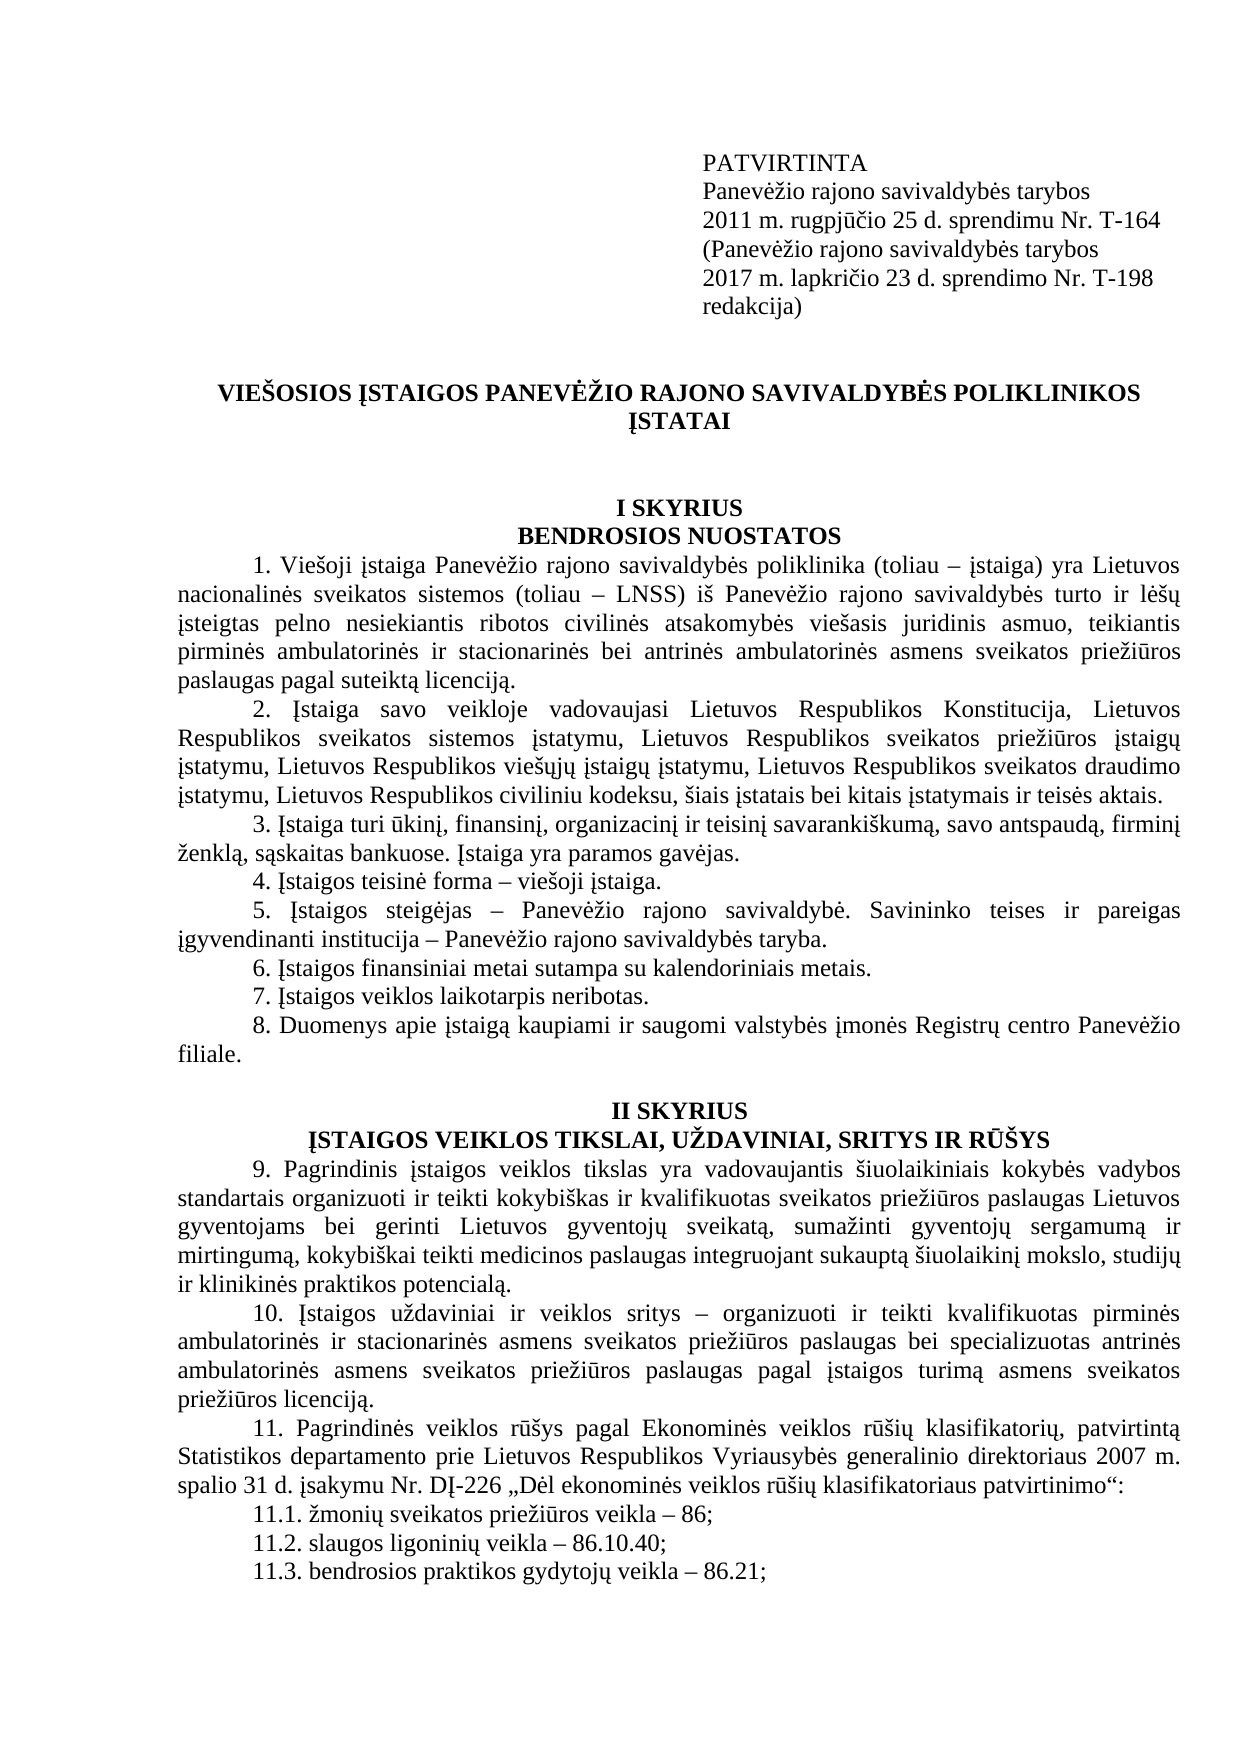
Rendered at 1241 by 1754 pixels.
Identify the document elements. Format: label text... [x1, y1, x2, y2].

text 4. Įstaigos teisinė forma – viešoji įstaiga. [177, 866, 1181, 895]
text 1. Viešoji įstaiga Panevėžio rajono savivaldybės poliklinika (toliau – įstaiga) yra Lietuvos nacionalinės sveikatos sistemos (toliau – LNSS) iš Panevėžio rajono savivaldybės turto ir lėšų įsteigtas pelno nesiekiantis ribotos civilinės atsakomybės viešasis juridinis asmuo, teikiantis pirminės ambulatorinės ir stacionarinės bei antrinės ambulatorinės asmens sveikatos priežiūros paslaugas pagal suteiktą licenciją. [177, 550, 1181, 694]
text I SKYRIUS [177, 493, 1181, 521]
text 2011 m. rugpjūčio 25 d. sprendimu Nr. T-164 [177, 205, 1181, 234]
text PATVIRTINTA [177, 148, 1181, 176]
text 11.3. bendrosios praktikos gydytojų veikla – 86.21; [215, 1556, 1181, 1585]
text ĮSTATAI [177, 406, 1181, 435]
text Panevėžio rajono savivaldybės tarybos [177, 176, 1181, 205]
text 11. Pagrindinės veiklos rūšys pagal Ekonominės veiklos rūšių klasifikatorių, patvirtintą Statistikos departamento prie Lietuvos Respublikos Vyriausybės generalinio direktoriaus 2007 m. spalio 31 d. įsakymu Nr. DĮ-226 „Dėl ekonominės veiklos rūšių klasifikatoriaus patvirtinimo“: [177, 1413, 1181, 1499]
text 3. Įstaiga turi ūkinį, finansinį, organizacinį ir teisinį savarankiškumą, savo antspaudą, firminį ženklą, sąskaitas bankuose. Įstaiga yra paramos gavėjas. [177, 809, 1181, 866]
text 5. Įstaigos steigėjas – Panevėžio rajono savivaldybė. Savininko teises ir pareigas įgyvendinanti institucija – Panevėžio rajono savivaldybės taryba. [177, 895, 1181, 953]
text redakcija) [177, 291, 1181, 320]
text 11.2. slaugos ligoninių veikla – 86.10.40; [215, 1528, 1181, 1556]
text ĮSTAIGOS VEIKLOS TIKSLAI, UŽDAVINIAI, SRITYS IR RŪŠYS [177, 1125, 1181, 1154]
text 11.1. žmonių sveikatos priežiūros veikla – 86; [177, 1499, 1181, 1528]
text 8. Duomenys apie įstaigą kaupiami ir saugomi valstybės įmonės Registrų centro Panevėžio filiale. [177, 1010, 1181, 1068]
text 6. Įstaigos finansiniai metai sutampa su kalendoriniais metais. [177, 953, 1181, 981]
text 7. Įstaigos veiklos laikotarpis neribotas. [177, 981, 1181, 1010]
text II SKYRIUS [177, 1096, 1181, 1125]
text 10. Įstaigos uždaviniai ir veiklos sritys – organizuoti ir teikti kvalifikuotas pirminės ambulatorinės ir stacionarinės asmens sveikatos priežiūros paslaugas bei specializuotas antrinės ambulatorinės asmens sveikatos priežiūros paslaugas pagal įstaigos turimą asmens sveikatos priežiūros licenciją. [177, 1298, 1181, 1413]
text BENDROSIOS NUOSTATOS [177, 521, 1181, 550]
text 9. Pagrindinis įstaigos veiklos tikslas yra vadovaujantis šiuolaikiniais kokybės vadybos standartais organizuoti ir teikti kokybiškas ir kvalifikuotas sveikatos priežiūros paslaugas Lietuvos gyventojams bei gerinti Lietuvos gyventojų sveikatą, sumažinti gyventojų sergamumą ir mirtingumą, kokybiškai teikti medicinos paslaugas integruojant sukauptą šiuolaikinį mokslo, studijų ir klinikinės praktikos potencialą. [177, 1154, 1181, 1298]
text 2. Įstaiga savo veikloje vadovaujasi Lietuvos Respublikos Konstitucija, Lietuvos Respublikos sveikatos sistemos įstatymu, Lietuvos Respublikos sveikatos priežiūros įstaigų įstatymu, Lietuvos Respublikos viešųjų įstaigų įstatymu, Lietuvos Respublikos sveikatos draudimo įstatymu, Lietuvos Respublikos civiliniu kodeksu, šiais įstatais bei kitais įstatymais ir teisės aktais. [177, 694, 1181, 809]
text VIEŠOSIOS ĮSTAIGOS PANEVĖŽIO RAJONO SAVIVALDYBĖS POLIKLINIKOS [177, 378, 1181, 406]
text 2017 m. lapkričio 23 d. sprendimo Nr. T-198 [177, 263, 1181, 291]
text (Panevėžio rajono savivaldybės tarybos [177, 234, 1181, 263]
